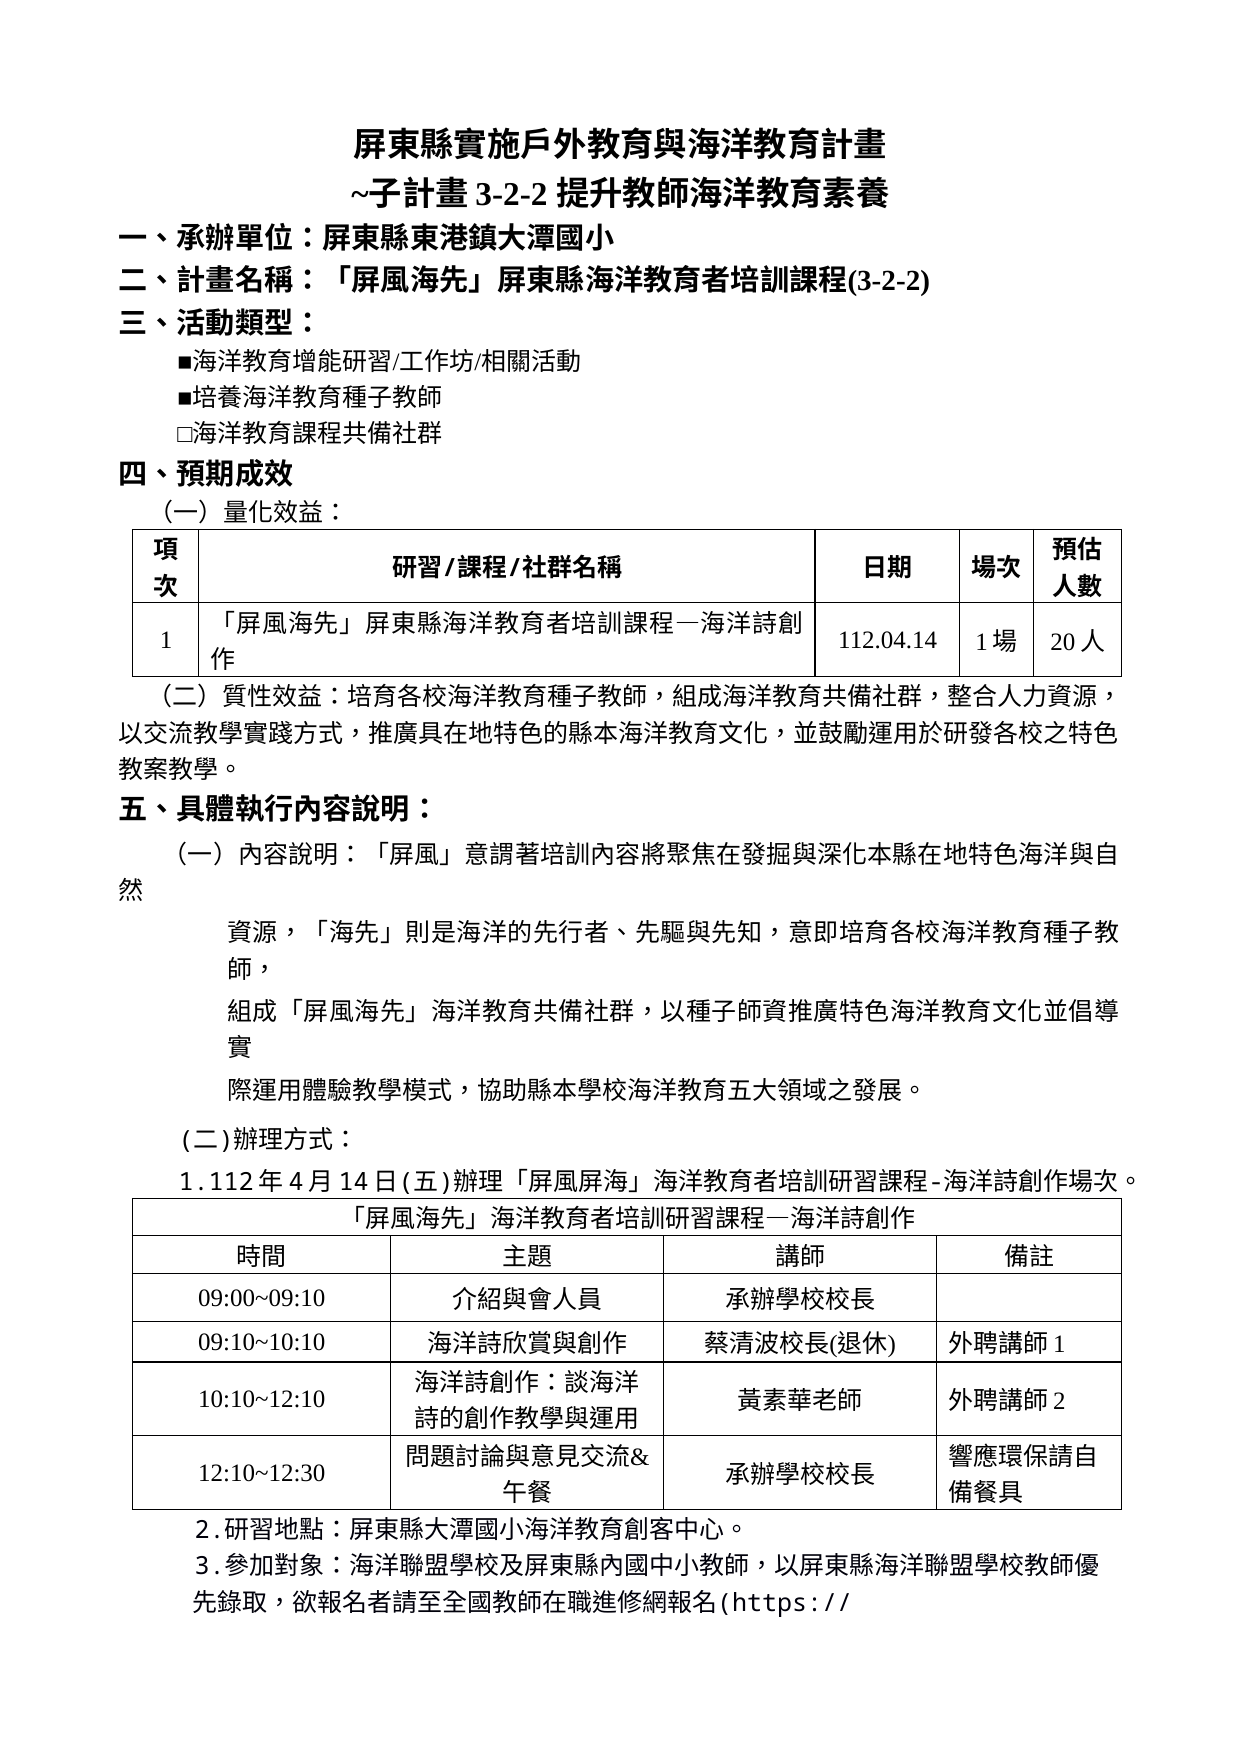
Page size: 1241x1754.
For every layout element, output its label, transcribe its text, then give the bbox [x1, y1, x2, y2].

table_header 「屏風海先」海洋教育者培訓研習課程―海洋詩創作 [133, 1199, 1121, 1235]
table_cell 1 [133, 603, 198, 676]
text (二)辦理方式： [103, 1119, 1122, 1155]
table_cell 112.04.14 [816, 603, 959, 676]
text 五、具體執行內容說明： [118, 786, 1122, 828]
table_cell 蔡清波校長(退休) [664, 1322, 936, 1361]
text 際運用體驗教學模式，協助縣本學校海洋教育五大領域之發展。 [227, 1070, 1122, 1107]
table_cell 問題討論與意見交流&午餐 [391, 1436, 663, 1508]
table_cell 1場 [960, 603, 1033, 676]
table_cell 講師 [664, 1236, 936, 1272]
table_cell [937, 1274, 1121, 1321]
table_cell 10:10~12:10 [133, 1363, 390, 1435]
table_cell 20人 [1034, 603, 1121, 676]
text 2.研習地點：屏東縣大潭國小海洋教育創客中心。 [44, 1509, 1122, 1546]
text （一）內容說明：「屏風」意謂著培訓內容將聚焦在發掘與深化本縣在地特色海洋與自然 [118, 834, 1122, 907]
table_cell 承辦學校校長 [664, 1274, 936, 1321]
table_cell 主題 [391, 1236, 663, 1272]
table_cell 09:00~09:10 [133, 1274, 390, 1321]
table_cell 外聘講師2 [937, 1363, 1121, 1435]
text 三、活動類型： [118, 299, 1122, 341]
table_cell 外聘講師1 [937, 1322, 1121, 1361]
table_cell 海洋詩欣賞與創作 [391, 1322, 663, 1361]
table_header 預估人數 [1034, 530, 1121, 602]
table_cell 「屏風海先」屏東縣海洋教育者培訓課程―海洋詩創作 [199, 603, 814, 676]
text 二、計畫名稱：「屏風海先」屏東縣海洋教育者培訓課程(3-2-2) [118, 257, 1122, 299]
text 資源，「海先」則是海洋的先行者、先驅與先知，意即培育各校海洋教育種子教師， [227, 913, 1122, 985]
text （一）量化效益： [89, 492, 1122, 529]
table_cell 黃素華老師 [664, 1363, 936, 1435]
table_cell 介紹與會人員 [391, 1274, 663, 1321]
text 1.112年4月14日(五)辦理「屏風屏海」海洋教育者培訓研習課程-海洋詩創作場次。 [103, 1162, 1122, 1198]
table_header 研習/課程/社群名稱 [199, 530, 814, 602]
table_cell 承辦學校校長 [664, 1436, 936, 1508]
table_cell 響應環保請自備餐具 [937, 1436, 1121, 1508]
text 屏東縣實施戶外教育與海洋教育計畫 [118, 118, 1122, 166]
table_header 場次 [960, 530, 1033, 602]
text （二）質性效益：培育各校海洋教育種子教師，組成海洋教育共備社群，整合人力資源，以交流教學實踐方式，推廣具在地特色的縣本海洋教育文化，並鼓勵運用於研發各校之特色教案教學。 [118, 677, 1122, 786]
text 3.參加對象：海洋聯盟學校及屏東縣內國中小教師，以屏東縣海洋聯盟學校教師優先錄取，欲報名者請至全國教師在職進修網報名(https:// [44, 1546, 1122, 1618]
table_cell 海洋詩創作：談海洋詩的創作教學與運用 [391, 1363, 663, 1435]
table_cell 備註 [937, 1236, 1121, 1272]
text ■海洋教育增能研習/工作坊/相關活動 [177, 341, 1122, 378]
table_cell 12:10~12:30 [133, 1436, 390, 1508]
table_header 日期 [816, 530, 959, 602]
text 一、承辦單位：屏東縣東港鎮大潭國小 [118, 214, 1122, 257]
text 組成「屏風海先」海洋教育共備社群，以種子師資推廣特色海洋教育文化並倡導實 [227, 992, 1122, 1064]
table_cell 時間 [133, 1236, 390, 1272]
table_cell 09:10~10:10 [133, 1322, 390, 1361]
table_header 項次 [133, 530, 198, 602]
text □海洋教育課程共備社群 [118, 414, 1122, 450]
text ~子計畫3-2-2 提升教師海洋教育素養 [118, 166, 1122, 214]
text 四、預期成效 [118, 450, 1122, 492]
text ■培養海洋教育種子教師 [118, 378, 1122, 414]
